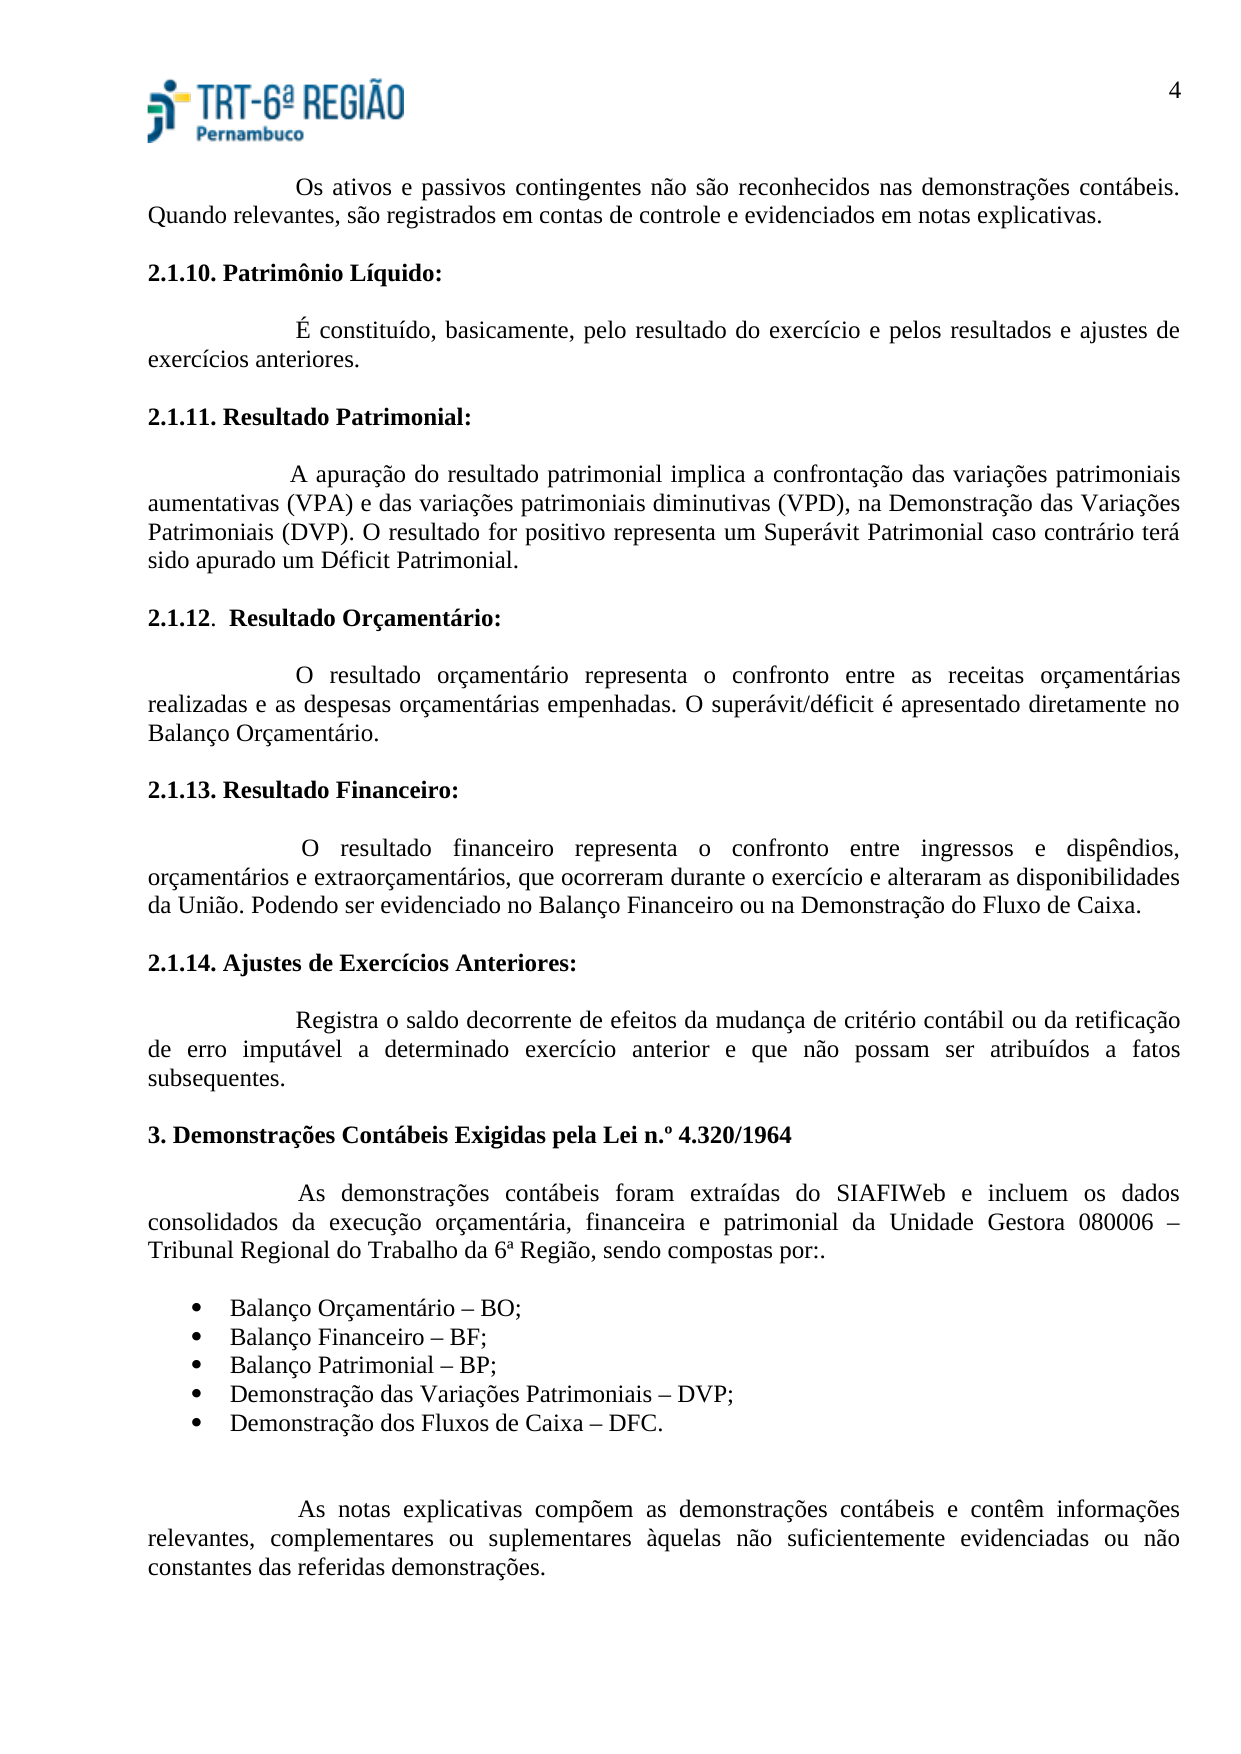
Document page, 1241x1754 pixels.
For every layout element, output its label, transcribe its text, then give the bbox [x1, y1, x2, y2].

list Balanço Patrimonial – BP; [192, 1350, 1181, 1379]
text 2.1.10. Patrimônio Líquido: [148, 258, 1181, 287]
text Registra o saldo decorrente de efeitos da mudança de critério contábil ou da retificação de erro imputável a determinado exercício anterior e que não possam ser atribuídos a fatos subsequentes. [148, 1005, 1181, 1092]
text O resultado orçamentário representa o confronto entre as receitas orçamentárias realizadas e as despesas orçamentárias empenhadas. O superávit/déficit é apresentado diretamente no Balanço Orçamentário. [148, 660, 1181, 747]
text A apuração do resultado patrimonial implica a confrontação das variações patrimoniais aumentativas (VPA) e das variações patrimoniais diminutivas (VPD), na Demonstração das Variações Patrimoniais (DVP). O resultado for positivo representa um Superávit Patrimonial caso contrário terá sido apurado um Déficit Patrimonial. [148, 459, 1181, 574]
list Demonstração dos Fluxos de Caixa – DFC. [192, 1408, 1181, 1437]
picture [147, 75, 404, 143]
text 2.1.11. Resultado Patrimonial: [148, 402, 1181, 430]
text É constituído, basicamente, pelo resultado do exercício e pelos resultados e ajustes de exercícios anteriores. [148, 315, 1181, 373]
text 2.1.13. Resultado Financeiro: [148, 775, 1181, 804]
list Demonstração das Variações Patrimoniais – DVP; [192, 1379, 1181, 1408]
text As demonstrações contábeis foram extraídas do SIAFIWeb e incluem os dados consolidados da execução orçamentária, financeira e patrimonial da Unidade Gestora 080006 – Tribunal Regional do Trabalho da 6ª Região, sendo compostas por:. [148, 1178, 1181, 1264]
text 2.1.12. Resultado Orçamentário: [148, 603, 1181, 632]
list Balanço Financeiro – BF; [192, 1322, 1181, 1350]
text As notas explicativas compõem as demonstrações contábeis e contêm informações relevantes, complementares ou suplementares àquelas não suficientemente evidenciadas ou não constantes das referidas demonstrações. [148, 1494, 1181, 1580]
text Os ativos e passivos contingentes não são reconhecidos nas demonstrações contábeis. Quando relevantes, são registrados em contas de controle e evidenciados em notas explicativas. [148, 172, 1181, 229]
text 2.1.14. Ajustes de Exercícios Anteriores: [148, 948, 1181, 977]
text O resultado financeiro representa o confronto entre ingressos e dispêndios, orçamentários e extraorçamentários, que ocorreram durante o exercício e alteraram as disponibilidades da União. Podendo ser evidenciado no Balanço Financeiro ou na Demonstração do Fluxo de Caixa. [148, 833, 1181, 919]
list Balanço Orçamentário – BO; [192, 1293, 1181, 1322]
subtitle 3. Demonstrações Contábeis Exigidas pela Lei n.º 4.320/1964 [148, 1120, 1181, 1149]
